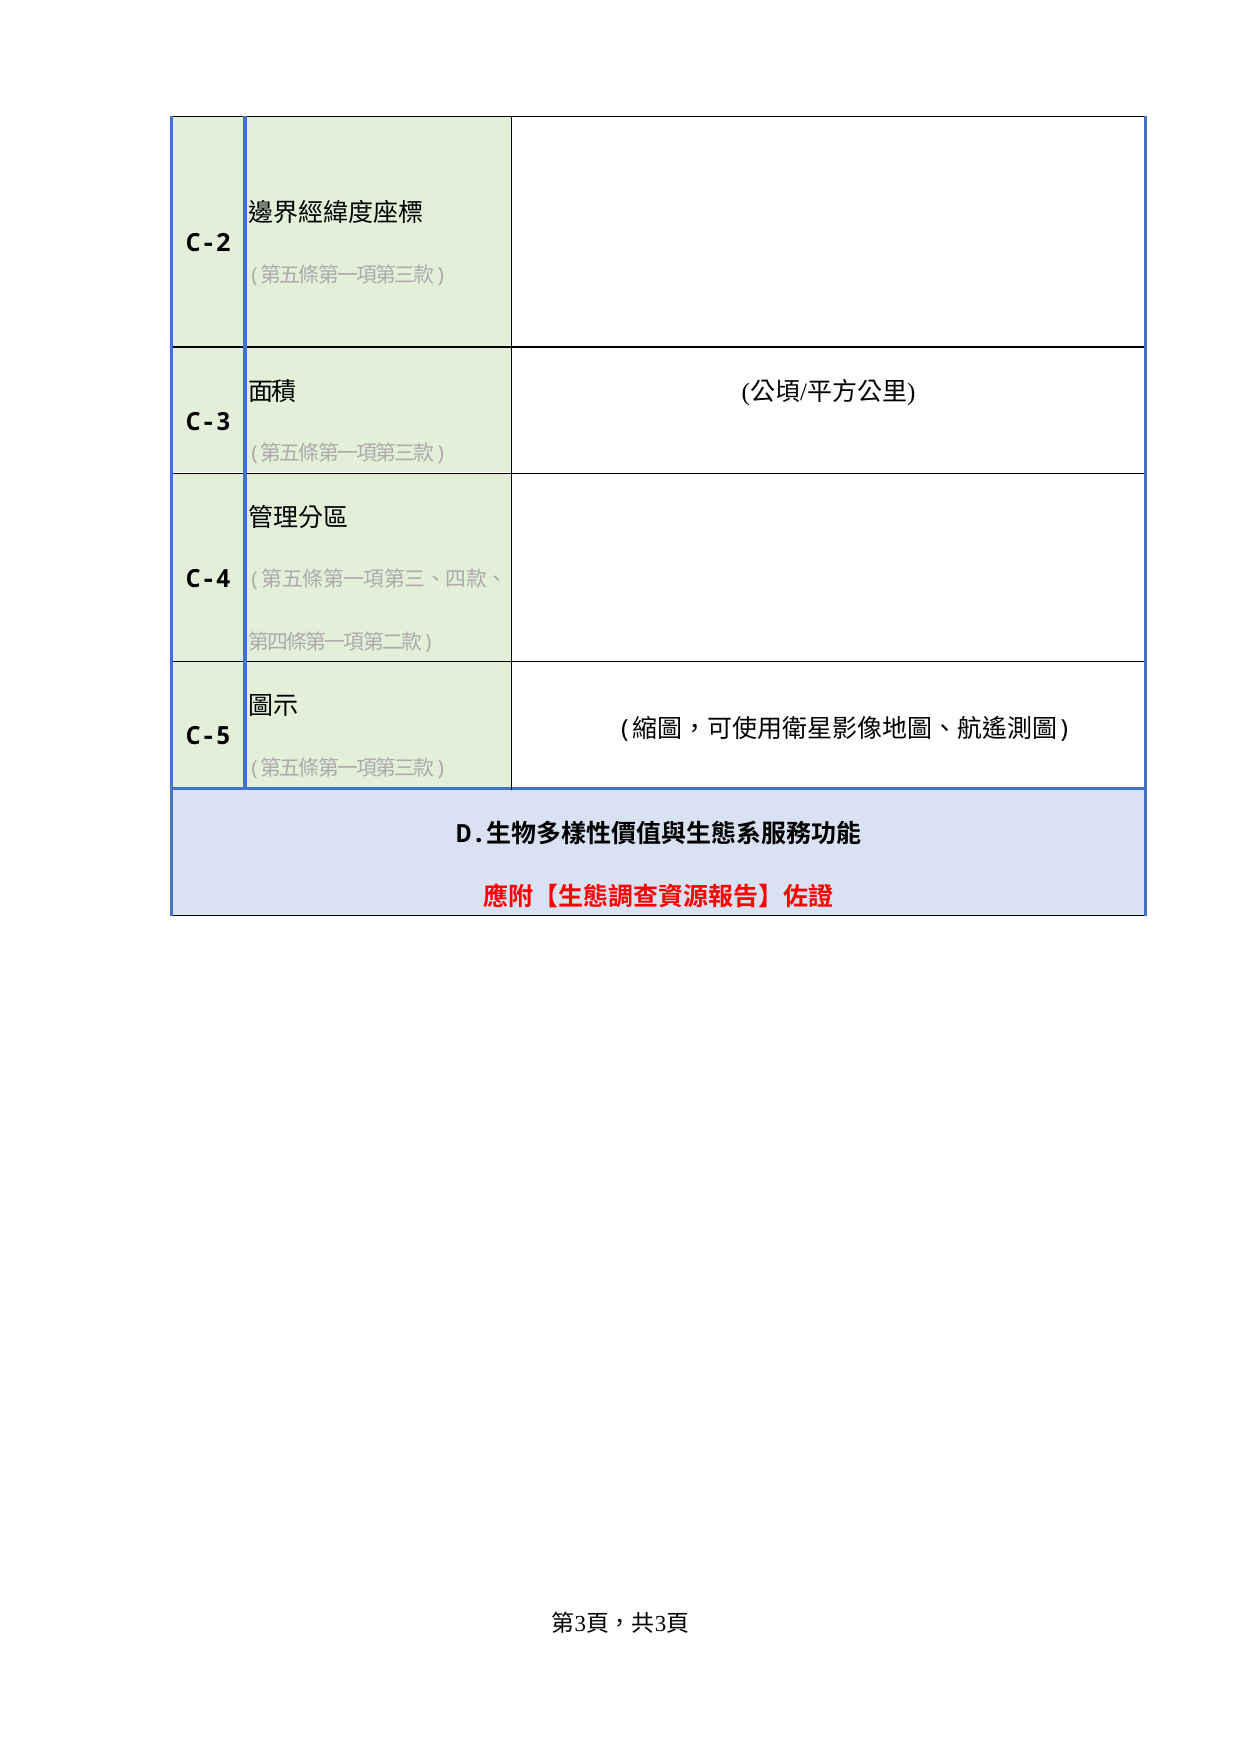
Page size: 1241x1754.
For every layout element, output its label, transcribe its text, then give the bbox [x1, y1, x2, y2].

table_cell C-4 [173, 474, 243, 661]
table_cell D.生物多樣性價值與生態系服務功能 應附【生態調查資源報告】佐證 [173, 790, 1144, 915]
table_cell C-2 [173, 117, 243, 346]
table_cell [512, 117, 1144, 346]
table_cell [512, 474, 1144, 661]
table_cell C-3 [173, 348, 243, 472]
table_cell 管理分區 (第五條第一項第三、四款、第四條第一項第二款) [247, 474, 511, 661]
table_cell 圖示 (第五條第一項第三款) [247, 662, 511, 787]
table_cell (縮圖，可使用衛星影像地圖、航遙測圖) [512, 662, 1144, 787]
table_cell 邊界經緯度座標 (第五條第一項第三款) [247, 117, 511, 346]
table_cell C-5 [173, 662, 243, 787]
table_cell (公頃/平方公里) [512, 348, 1144, 472]
table_cell 面積 (第五條第一項第三款) [247, 348, 511, 472]
